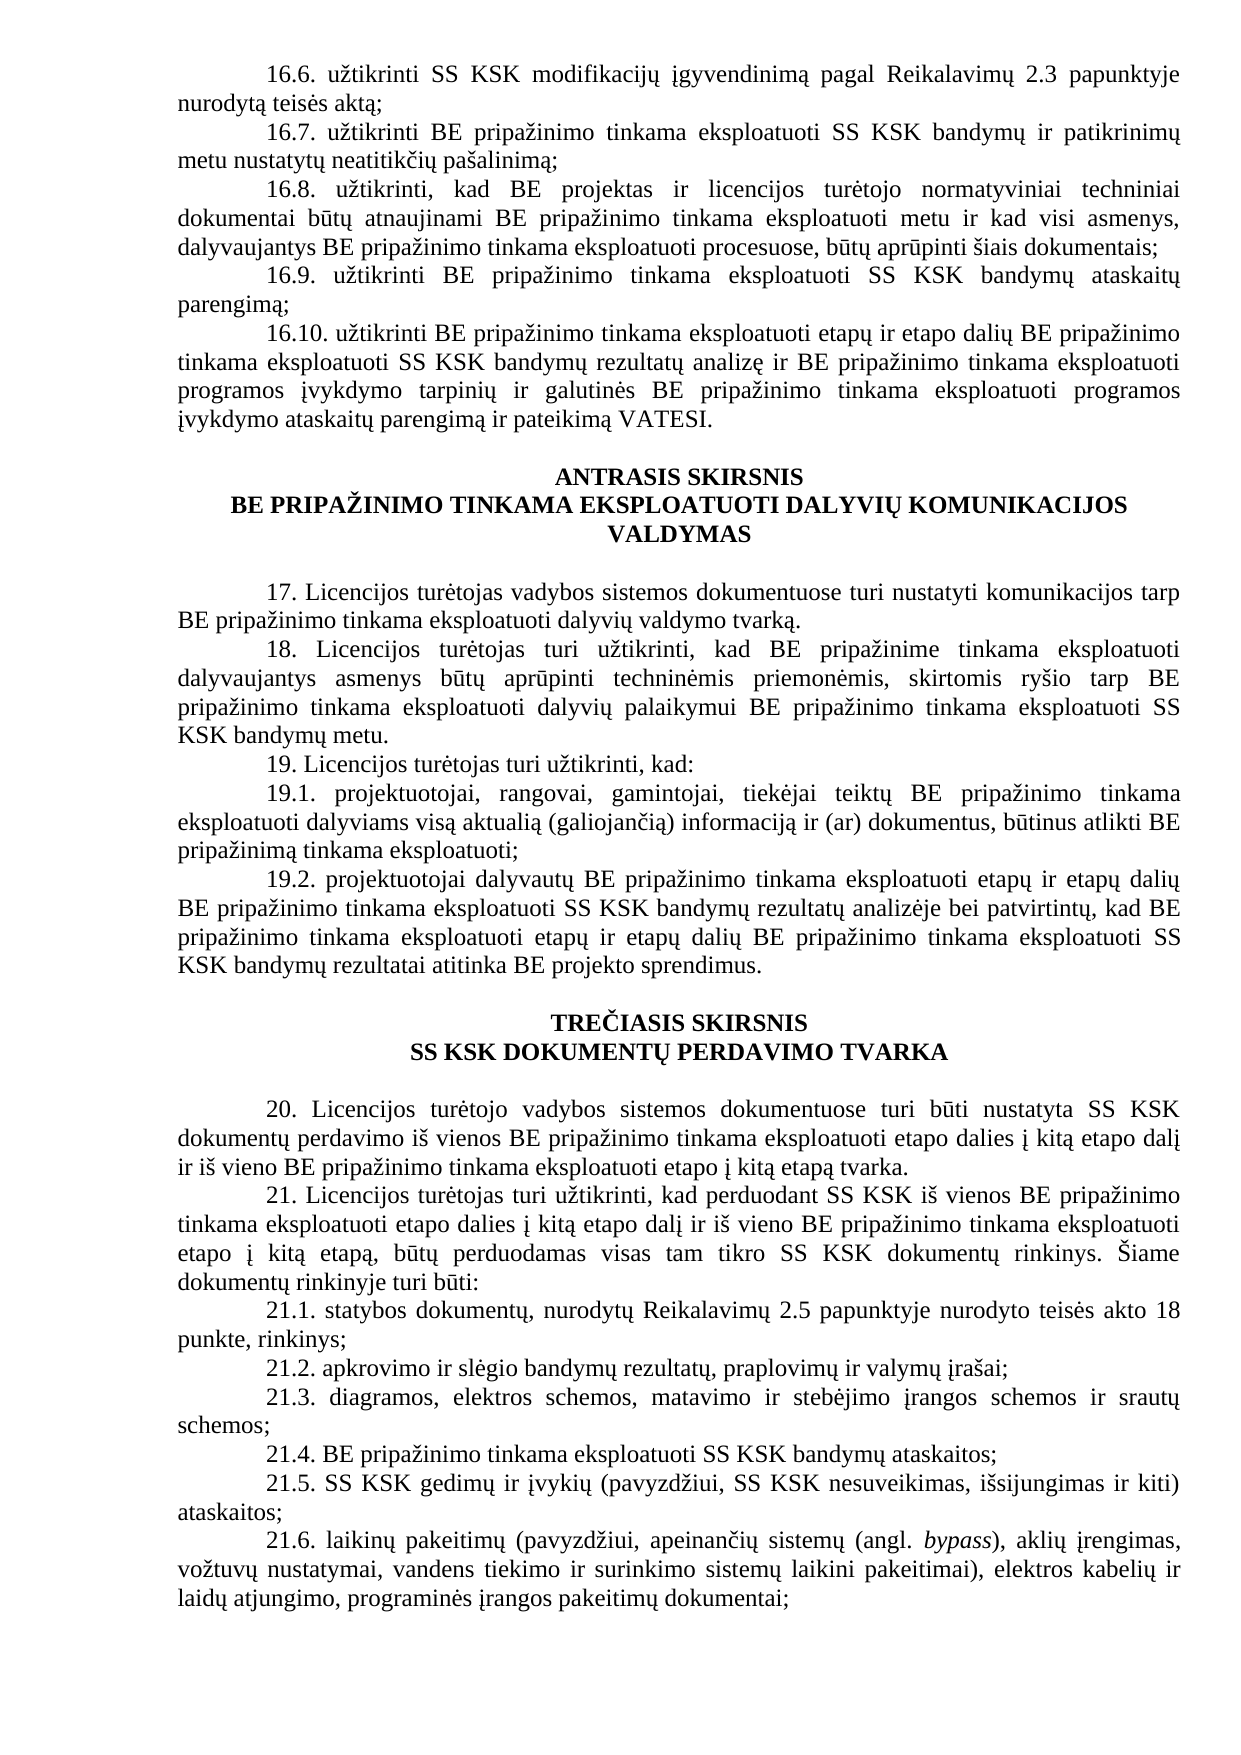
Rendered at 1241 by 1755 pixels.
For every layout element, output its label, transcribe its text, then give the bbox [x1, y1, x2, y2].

text 21.3. diagramos, elektros schemos, matavimo ir stebėjimo įrangos schemos ir srautų schemos; [177, 1382, 1181, 1439]
text 19.2. projektuotojai dalyvautų BE pripažinimo tinkama eksploatuoti etapų ir etapų dalių BE pripažinimo tinkama eksploatuoti SS KSK bandymų rezultatų analizėje bei patvirtintų, kad BE pripažinimo tinkama eksploatuoti etapų ir etapų dalių BE pripažinimo tinkama eksploatuoti SS KSK bandymų rezultatai atitinka BE projekto sprendimus. [177, 864, 1181, 979]
text 21.1. statybos dokumentų, nurodytų Reikalavimų 2.5 papunktyje nurodyto teisės akto 18 punkte, rinkinys; [177, 1295, 1181, 1353]
text SS KSK DOKUMENTŲ PERDAVIMO TVARKA [177, 1037, 1181, 1065]
text 21.4. BE pripažinimo tinkama eksploatuoti SS KSK bandymų ataskaitos; [177, 1439, 1181, 1468]
text BE PRIPAŽINIMO TINKAMA EKSPLOATUOTI DALYVIŲ KOMUNIKACIJOS VALDYMAS [177, 490, 1181, 548]
text 21.5. SS KSK gedimų ir įvykių (pavyzdžiui, SS KSK nesuveikimas, išsijungimas ir kiti) ataskaitos; [177, 1468, 1181, 1525]
text 19. Licencijos turėtojas turi užtikrinti, kad: [177, 749, 1181, 778]
text ANTRASIS SKIRSNIS [177, 462, 1181, 490]
text 21.6. laikinų pakeitimų (pavyzdžiui, apeinančių sistemų (angl. bypass), aklių įrengimas, vožtuvų nustatymai, vandens tiekimo ir surinkimo sistemų laikini pakeitimai), elektros kabelių ir laidų atjungimo, programinės įrangos pakeitimų dokumentai; [177, 1525, 1181, 1612]
text 19.1. projektuotojai, rangovai, gamintojai, tiekėjai teiktų BE pripažinimo tinkama eksploatuoti dalyviams visą aktualią (galiojančią) informaciją ir (ar) dokumentus, būtinus atlikti BE pripažinimą tinkama eksploatuoti; [177, 778, 1181, 864]
text 21. Licencijos turėtojas turi užtikrinti, kad perduodant SS KSK iš vienos BE pripažinimo tinkama eksploatuoti etapo dalies į kitą etapo dalį ir iš vieno BE pripažinimo tinkama eksploatuoti etapo į kitą etapą, būtų perduodamas visas tam tikro SS KSK dokumentų rinkinys. Šiame dokumentų rinkinyje turi būti: [177, 1180, 1181, 1295]
text 16.6. užtikrinti SS KSK modifikacijų įgyvendinimą pagal Reikalavimų 2.3 papunktyje nurodytą teisės aktą; [177, 59, 1181, 117]
text 18. Licencijos turėtojas turi užtikrinti, kad BE pripažinime tinkama eksploatuoti dalyvaujantys asmenys būtų aprūpinti techninėmis priemonėmis, skirtomis ryšio tarp BE pripažinimo tinkama eksploatuoti dalyvių palaikymui BE pripažinimo tinkama eksploatuoti SS KSK bandymų metu. [177, 634, 1181, 749]
text 16.8. užtikrinti, kad BE projektas ir licencijos turėtojo normatyviniai techniniai dokumentai būtų atnaujinami BE pripažinimo tinkama eksploatuoti metu ir kad visi asmenys, dalyvaujantys BE pripažinimo tinkama eksploatuoti procesuose, būtų aprūpinti šiais dokumentais; [177, 174, 1181, 260]
text 21.2. apkrovimo ir slėgio bandymų rezultatų, praplovimų ir valymų įrašai; [177, 1353, 1181, 1382]
text 16.10. užtikrinti BE pripažinimo tinkama eksploatuoti etapų ir etapo dalių BE pripažinimo tinkama eksploatuoti SS KSK bandymų rezultatų analizę ir BE pripažinimo tinkama eksploatuoti programos įvykdymo tarpinių ir galutinės BE pripažinimo tinkama eksploatuoti programos įvykdymo ataskaitų parengimą ir pateikimą VATESI. [177, 318, 1181, 433]
text TREČIASIS SKIRSNIS [177, 1008, 1181, 1037]
text 20. Licencijos turėtojo vadybos sistemos dokumentuose turi būti nustatyta SS KSK dokumentų perdavimo iš vienos BE pripažinimo tinkama eksploatuoti etapo dalies į kitą etapo dalį ir iš vieno BE pripažinimo tinkama eksploatuoti etapo į kitą etapą tvarka. [177, 1094, 1181, 1180]
text 16.7. užtikrinti BE pripažinimo tinkama eksploatuoti SS KSK bandymų ir patikrinimų metu nustatytų neatitikčių pašalinimą; [177, 117, 1181, 174]
text 16.9. užtikrinti BE pripažinimo tinkama eksploatuoti SS KSK bandymų ataskaitų parengimą; [177, 260, 1181, 318]
text 17. Licencijos turėtojas vadybos sistemos dokumentuose turi nustatyti komunikacijos tarp BE pripažinimo tinkama eksploatuoti dalyvių valdymo tvarką. [177, 577, 1181, 634]
